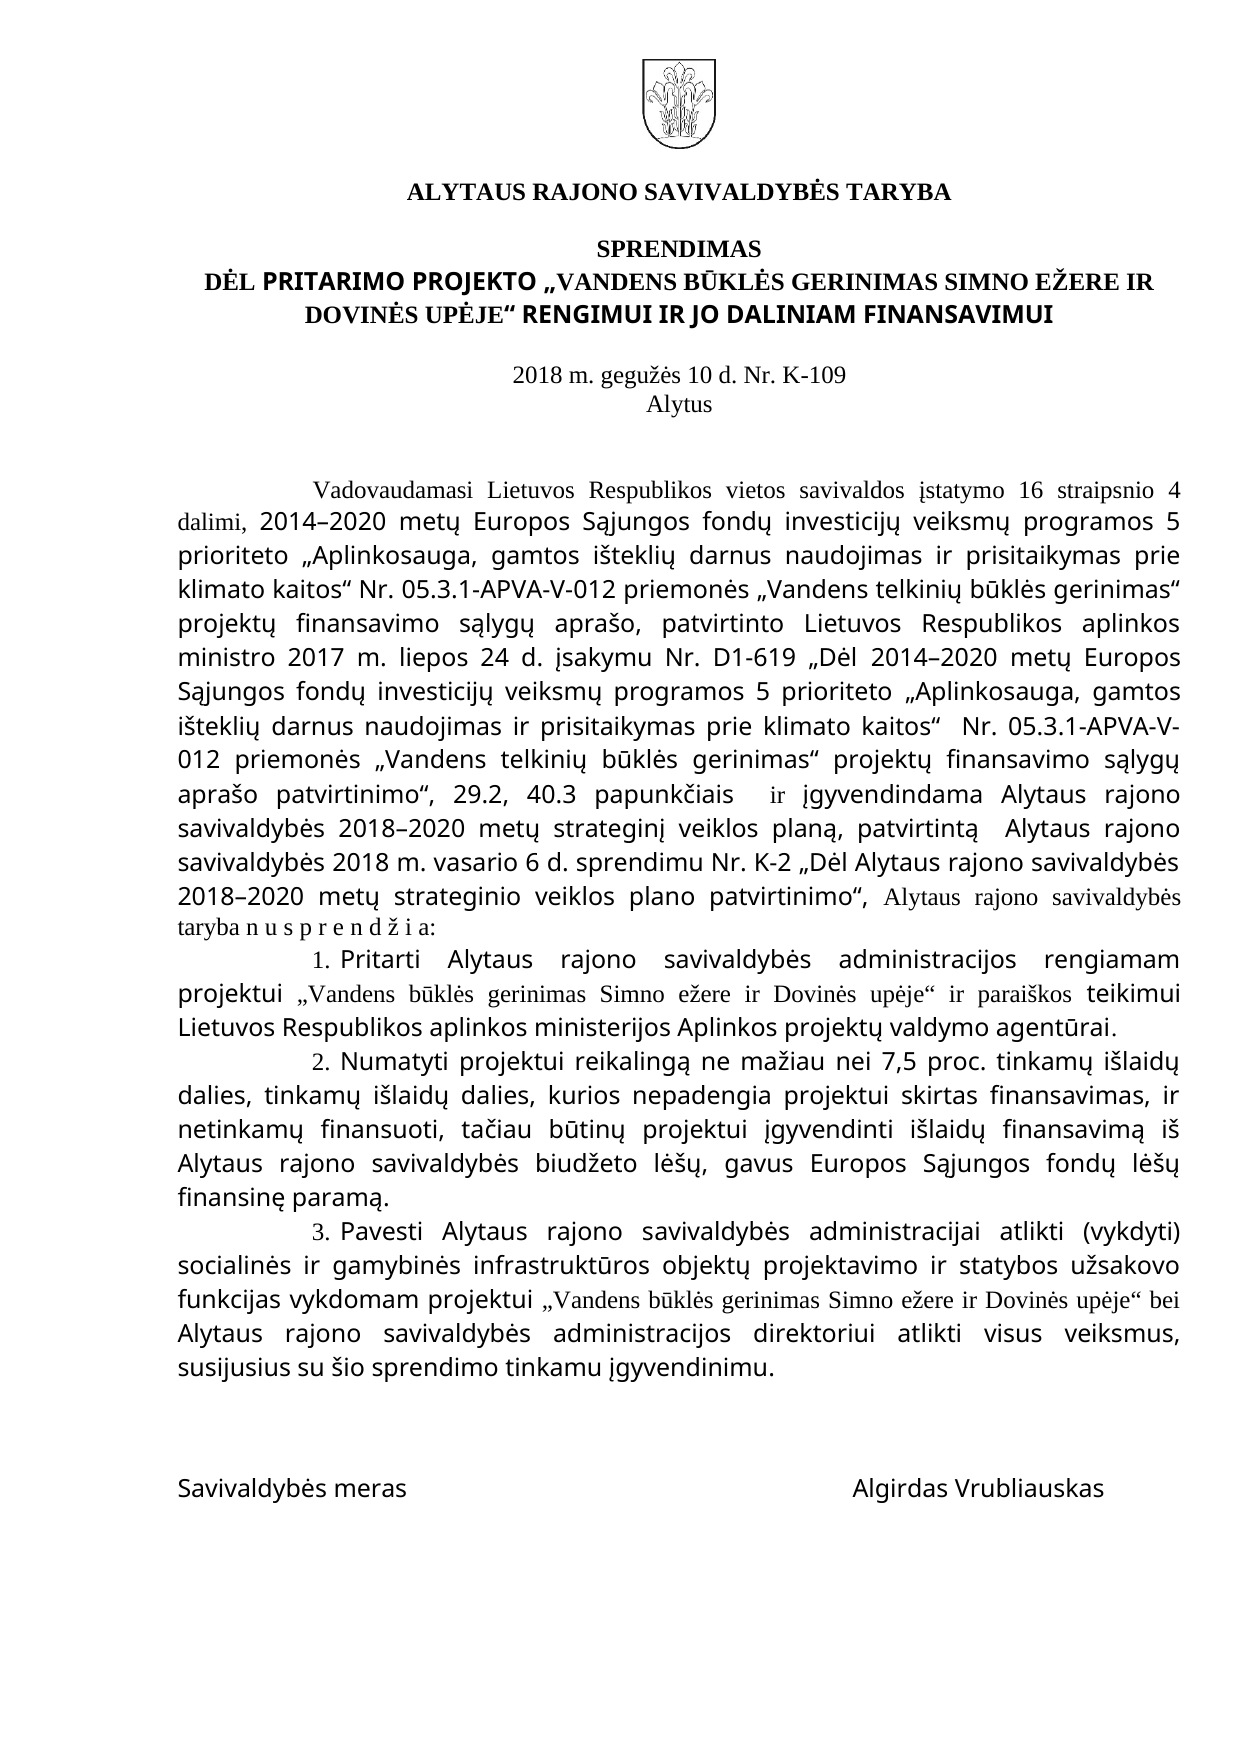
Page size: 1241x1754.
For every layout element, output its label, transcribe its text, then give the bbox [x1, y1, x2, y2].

text DĖL PRITARIMO PROJEKTO „VANDENS BŪKLĖS GERINIMAS SIMNO EŽERE IR DOVINĖS UPĖJE“ RENGIMUI IR JO DALINIAM FINANSAVIMUI [177, 263, 1181, 331]
text 3. Pavesti Alytaus rajono savivaldybės administracijai atlikti (vykdyti) socialinės ir gamybinės infrastruktūros objektų projektavimo ir statybos užsakovo funkcijas vykdomam projektui „Vandens būklės gerinimas Simno ežere ir Dovinės upėje“ bei Alytaus rajono savivaldybės administracijos direktoriui atlikti visus veiksmus, susijusius su šio sprendimo tinkamu įgyvendinimu. [177, 1214, 1181, 1384]
text SPRENDIMAS [177, 234, 1181, 263]
text Alytus [177, 389, 1181, 417]
text ALYTAUS RAJONO SAVIVALDYBĖS TARYBA [177, 177, 1181, 206]
text 2018 m. gegužės 10 d. Nr. K-109 [177, 360, 1181, 389]
text Vadovaudamasi Lietuvos Respublikos vietos savivaldos įstatymo 16 straipsnio 4 dalimi, 2014–2020 metų Europos Sąjungos fondų investicijų veiksmų programos 5 prioriteto „Aplinkosauga, gamtos išteklių darnus naudojimas ir prisitaikymas prie klimato kaitos“ Nr. 05.3.1-APVA-V-012 priemonės „Vandens telkinių būklės gerinimas“ projektų finansavimo sąlygų aprašo, patvirtinto Lietuvos Respublikos aplinkos ministro 2017 m. liepos 24 d. įsakymu Nr. D1-619 „Dėl 2014–2020 metų Europos Sąjungos fondų investicijų veiksmų programos 5 prioriteto „Aplinkosauga, gamtos išteklių darnus naudojimas ir prisitaikymas prie klimato kaitos“ Nr. 05.3.1-APVA-V-012 priemonės „Vandens telkinių būklės gerinimas“ projektų finansavimo sąlygų aprašo patvirtinimo“, 29.2, 40.3 papunkčiais ir įgyvendindama Alytaus rajono savivaldybės 2018–2020 metų strateginį veiklos planą, patvirtintą Alytaus rajono savivaldybės 2018 m. vasario 6 d. sprendimu Nr. K-2 „Dėl Alytaus rajono savivaldybės 2018–2020 metų strateginio veiklos plano patvirtinimo“, Alytaus rajono savivaldybės taryba n u s p r e n d ž i a: [177, 475, 1181, 941]
text 1. Pritarti Alytaus rajono savivaldybės administracijos rengiamam projektui „Vandens būklės gerinimas Simno ežere ir Dovinės upėje“ ir paraiškos teikimui Lietuvos Respublikos aplinkos ministerijos Aplinkos projektų valdymo agentūrai. [177, 941, 1181, 1043]
text Savivaldybės meras Algirdas Vrubliauskas [177, 1470, 1181, 1504]
text 2. Numatyti projektui reikalingą ne mažiau nei 7,5 proc. tinkamų išlaidų dalies, tinkamų išlaidų dalies, kurios nepadengia projektui skirtas finansavimas, ir netinkamų finansuoti, tačiau būtinų projektui įgyvendinti išlaidų finansavimą iš Alytaus rajono savivaldybės biudžeto lėšų, gavus Europos Sąjungos fondų lėšų finansinę paramą. [177, 1043, 1181, 1214]
